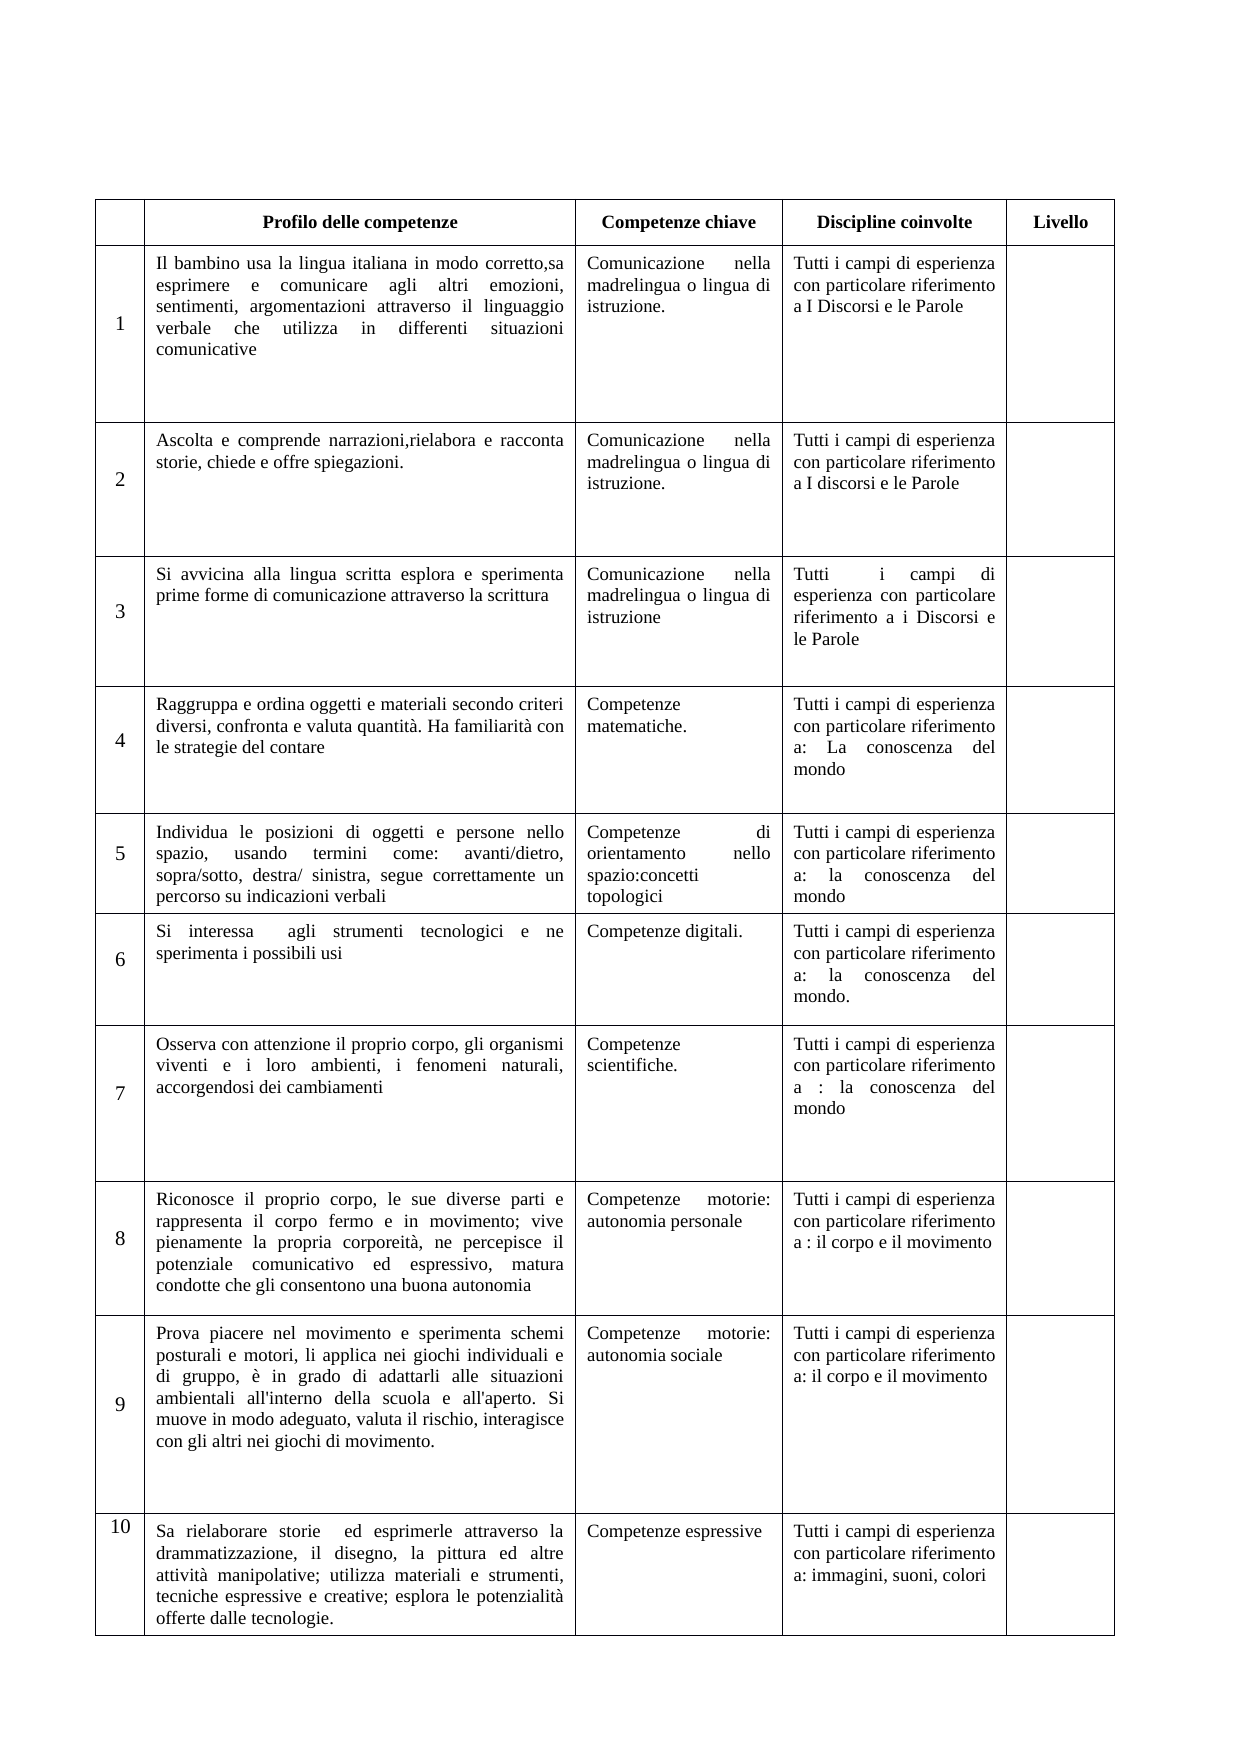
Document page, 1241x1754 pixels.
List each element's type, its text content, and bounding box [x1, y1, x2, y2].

table_cell Il bambino usa la lingua italiana in modo corretto,sa esprimere e comunicare agli altri emozioni, sentimenti, argomentazioni attraverso il linguaggio verbale che utilizza in differenti situazioni comunicative [145, 246, 575, 422]
table_cell Competenze scientifiche. [576, 1026, 782, 1181]
table_cell [1007, 1316, 1114, 1513]
table_cell Competenze motorie: autonomia sociale [576, 1316, 782, 1513]
table_cell 10 [96, 1514, 144, 1634]
table_cell 8 [96, 1182, 144, 1314]
table_cell Tutti i campi di esperienza con particolare riferimento a: immagini, suoni, colori [783, 1514, 1006, 1634]
table_cell Tutti i campi di esperienza con particolare riferimento a: La conoscenza del mondo [783, 687, 1006, 813]
table_cell Competenze espressive [576, 1514, 782, 1634]
table_cell Tutti i campi di esperienza con particolare riferimento a i Discorsi e le Parole [783, 557, 1006, 686]
table_header Livello [1007, 200, 1114, 245]
table_cell [1007, 687, 1114, 813]
table_cell 2 [96, 423, 144, 556]
table_cell Raggruppa e ordina oggetti e materiali secondo criteri diversi, confronta e valuta quantità. Ha familiarità con le strategie del contare [145, 687, 575, 813]
table_cell 9 [96, 1316, 144, 1513]
table_cell Comunicazione nella madrelingua o lingua di istruzione. [576, 423, 782, 556]
table_cell Competenze matematiche. [576, 687, 782, 813]
table_cell Tutti i campi di esperienza con particolare riferimento a : il corpo e il movimento [783, 1182, 1006, 1314]
table_cell 7 [96, 1026, 144, 1181]
table_header [96, 200, 144, 245]
table_header Competenze chiave [576, 200, 782, 245]
table_cell Tutti i campi di esperienza con particolare riferimento a I discorsi e le Parole [783, 423, 1006, 556]
table_cell Prova piacere nel movimento e sperimenta schemi posturali e motori, li applica nei giochi individuali e di gruppo, è in grado di adattarli alle situazioni ambientali all'interno della scuola e all'aperto. Si muove in modo adeguato, valuta il rischio, interagisce con gli altri nei giochi di movimento. [145, 1316, 575, 1513]
table_cell Comunicazione nella madrelingua o lingua di istruzione [576, 557, 782, 686]
table_cell [1007, 1514, 1114, 1634]
table_cell 4 [96, 687, 144, 813]
table_cell [1007, 1182, 1114, 1314]
table_cell Comunicazione nella madrelingua o lingua di istruzione. [576, 246, 782, 422]
table_header Profilo delle competenze [145, 200, 575, 245]
table_cell 6 [96, 914, 144, 1025]
table_cell Riconosce il proprio corpo, le sue diverse parti e rappresenta il corpo fermo e in movimento; vive pienamente la propria corporeità, ne percepisce il potenziale comunicativo ed espressivo, matura condotte che gli consentono una buona autonomia [145, 1182, 575, 1314]
table_cell Tutti i campi di esperienza con particolare riferimento a: il corpo e il movimento [783, 1316, 1006, 1513]
table_cell Tutti i campi di esperienza con particolare riferimento a: la conoscenza del mondo [783, 814, 1006, 913]
table_cell 3 [96, 557, 144, 686]
table_cell Ascolta e comprende narrazioni,rielabora e racconta storie, chiede e offre spiegazioni. [145, 423, 575, 556]
table_cell Competenze di orientamento nello spazio:concetti topologici [576, 814, 782, 913]
table_cell 1 [96, 246, 144, 422]
table_header Discipline coinvolte [783, 200, 1006, 245]
table_cell [1007, 1026, 1114, 1181]
table_cell [1007, 246, 1114, 422]
table_cell Tutti i campi di esperienza con particolare riferimento a : la conoscenza del mondo [783, 1026, 1006, 1181]
table_cell [1007, 914, 1114, 1025]
table_cell [1007, 423, 1114, 556]
table_cell Osserva con attenzione il proprio corpo, gli organismi viventi e i loro ambienti, i fenomeni naturali, accorgendosi dei cambiamenti [145, 1026, 575, 1181]
table_cell Individua le posizioni di oggetti e persone nello spazio, usando termini come: avanti/dietro, sopra/sotto, destra/ sinistra, segue correttamente un percorso su indicazioni verbali [145, 814, 575, 913]
table_cell Competenze digitali. [576, 914, 782, 1025]
table_cell [1007, 557, 1114, 686]
table_cell [1007, 814, 1114, 913]
table_cell 5 [96, 814, 144, 913]
table_cell Competenze motorie: autonomia personale [576, 1182, 782, 1314]
table_cell Tutti i campi di esperienza con particolare riferimento a I Discorsi e le Parole [783, 246, 1006, 422]
table_cell Tutti i campi di esperienza con particolare riferimento a: la conoscenza del mondo. [783, 914, 1006, 1025]
table_cell Si avvicina alla lingua scritta esplora e sperimenta prime forme di comunicazione attraverso la scrittura [145, 557, 575, 686]
table_cell Sa rielaborare storie ed esprimerle attraverso la drammatizzazione, il disegno, la pittura ed altre attività manipolative; utilizza materiali e strumenti, tecniche espressive e creative; esplora le potenzialità offerte dalle tecnologie. [145, 1514, 575, 1634]
table_cell Si interessa agli strumenti tecnologici e ne sperimenta i possibili usi [145, 914, 575, 1025]
